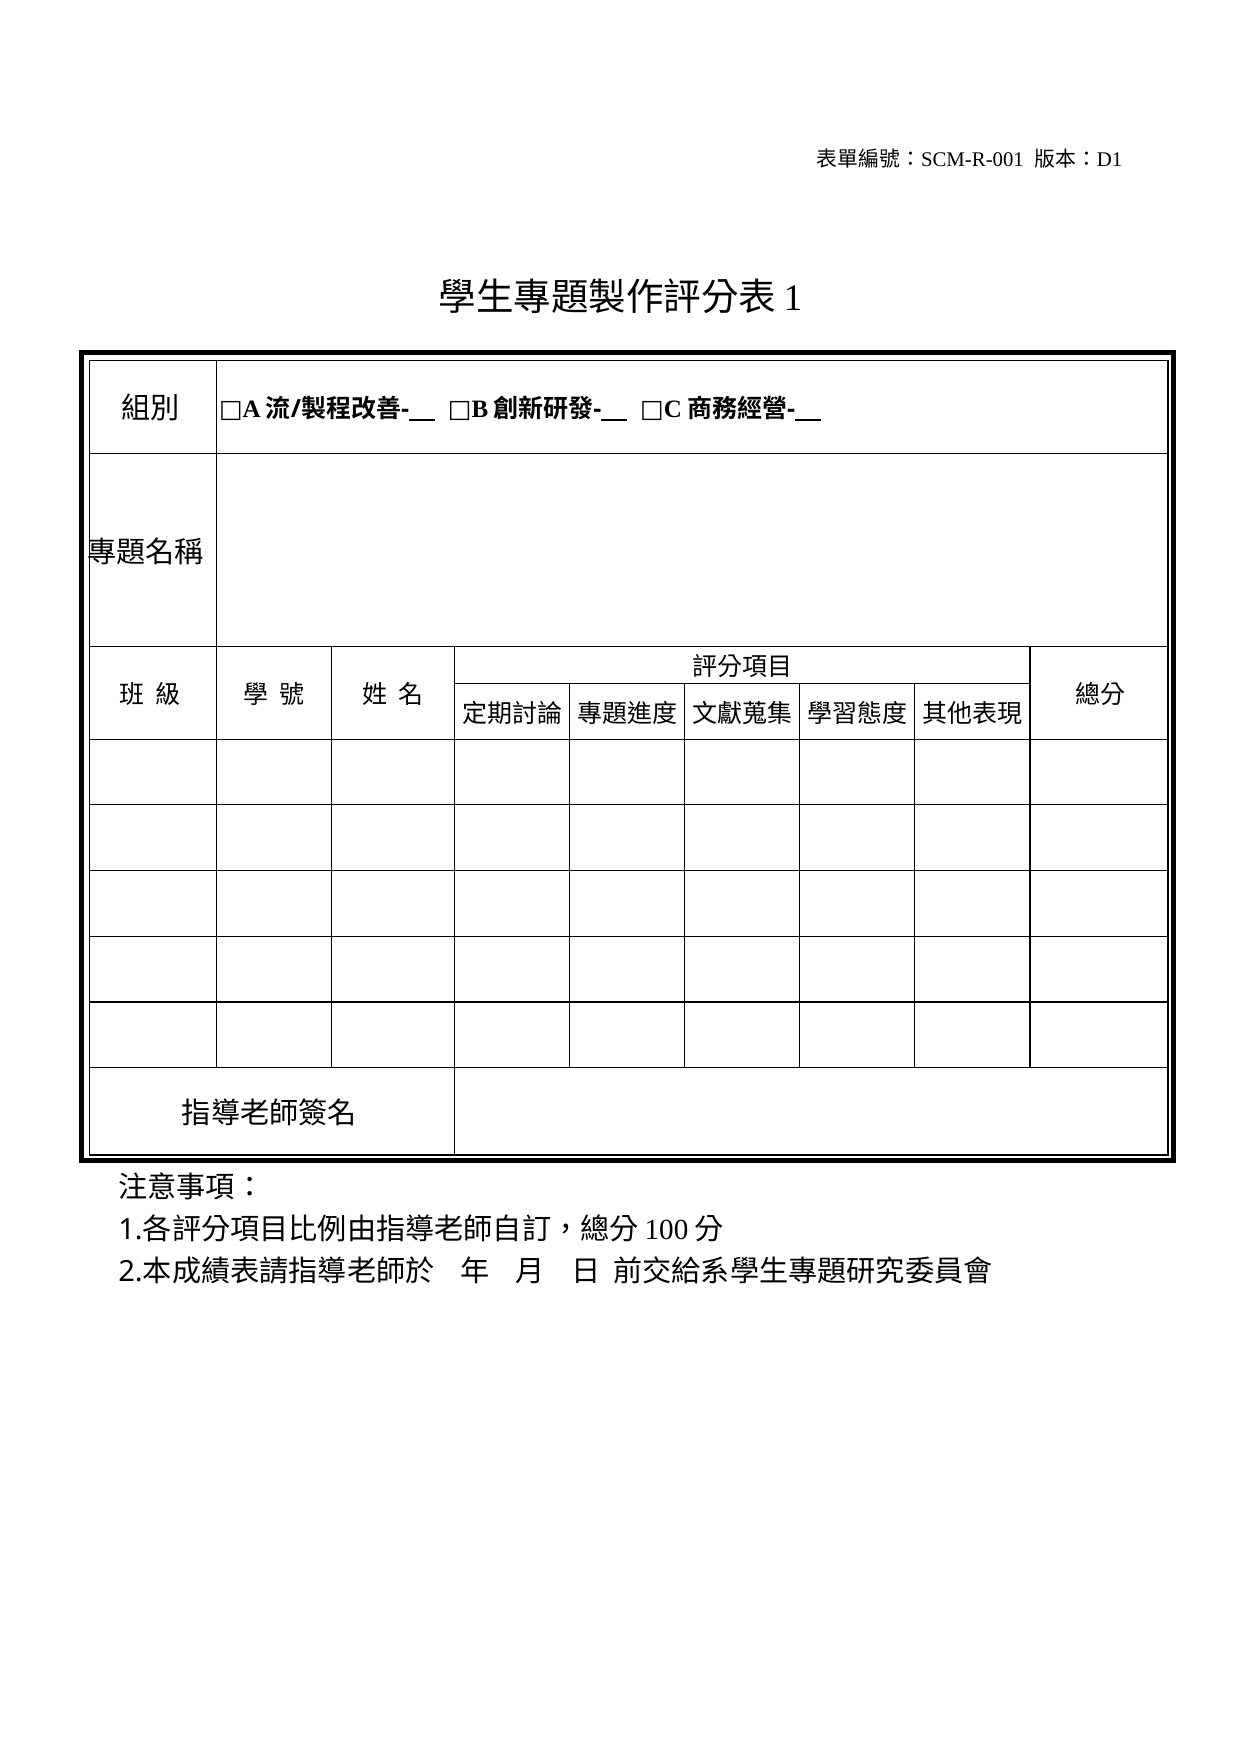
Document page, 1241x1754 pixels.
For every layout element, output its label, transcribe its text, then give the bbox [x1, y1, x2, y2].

table_cell [1031, 1003, 1167, 1067]
table_cell [90, 937, 216, 1001]
table_cell [90, 1003, 216, 1067]
table_cell [800, 937, 914, 1001]
table_cell [217, 937, 331, 1001]
table_cell 專題名稱 [90, 454, 216, 646]
table_cell 指導老師簽名 [90, 1068, 454, 1154]
table_cell [455, 805, 569, 870]
table_cell [217, 454, 1167, 646]
table_cell [217, 871, 331, 936]
table_cell [1031, 805, 1167, 870]
text 表單編號：SCM-R-001 版本：D1 [118, 142, 1122, 172]
table_cell [332, 805, 454, 870]
table_cell [90, 805, 216, 870]
table_cell 學 號 [217, 647, 331, 738]
table_cell [84, 870, 89, 936]
table_cell [570, 1003, 684, 1067]
table_cell [685, 805, 799, 870]
table_cell [915, 871, 1029, 936]
table_cell [915, 937, 1029, 1001]
table_cell [332, 937, 454, 1001]
text 2.本成績表請指導老師於 年 月 日 前交給系學生專題研究委員會 [118, 1248, 1122, 1290]
text 注意事項： [118, 1163, 1122, 1205]
table_cell 其他表現 [915, 684, 1029, 738]
table_cell [685, 937, 799, 1001]
table_cell [455, 1068, 1167, 1154]
table_cell [332, 871, 454, 936]
table_cell [90, 871, 216, 936]
table_cell [915, 740, 1029, 804]
table_cell [685, 740, 799, 804]
table_cell [685, 1003, 799, 1067]
table_cell [800, 871, 914, 936]
table_cell [570, 937, 684, 1001]
table_cell [84, 1001, 89, 1067]
table_cell [915, 805, 1029, 870]
table_cell [455, 871, 569, 936]
table_cell [800, 805, 914, 870]
table_cell [217, 740, 331, 804]
table_cell 學習態度 [800, 684, 914, 738]
table_cell [455, 937, 569, 1001]
table_cell [570, 740, 684, 804]
table_cell [84, 1067, 89, 1154]
table_cell [217, 1003, 331, 1067]
table_cell [1031, 871, 1167, 936]
table_cell [84, 646, 89, 738]
table_header □A流/製程改善- □B創新研發- □C商務經營- [216, 355, 1171, 452]
table_cell [84, 453, 89, 646]
table_header 組別 [84, 355, 216, 452]
subtitle 學生專題製作評分表1 [118, 267, 1122, 321]
table_cell 總分 [1031, 647, 1167, 738]
table_cell [1031, 937, 1167, 1001]
table_cell [685, 871, 799, 936]
table_cell [455, 740, 569, 804]
table_cell [800, 740, 914, 804]
table_cell 專題進度 [570, 684, 684, 738]
table_cell [90, 740, 216, 804]
table_cell 評分項目 [455, 647, 1029, 683]
table_cell [84, 739, 89, 804]
text 1.各評分項目比例由指導老師自訂，總分100分 [118, 1205, 1118, 1248]
table_cell [84, 804, 89, 870]
table_cell [455, 1003, 569, 1067]
table_cell [915, 1003, 1029, 1067]
table_cell 姓 名 [332, 647, 454, 738]
table_cell [217, 805, 331, 870]
table_cell [332, 1003, 454, 1067]
table_cell [1031, 740, 1167, 804]
table_cell [570, 871, 684, 936]
table_cell [570, 805, 684, 870]
table_cell 定期討論 [455, 684, 569, 738]
table_cell [332, 740, 454, 804]
table_cell 班 級 [90, 647, 216, 738]
table_cell [84, 936, 89, 1001]
table_cell [800, 1003, 914, 1067]
table_cell 文獻蒐集 [685, 684, 799, 738]
